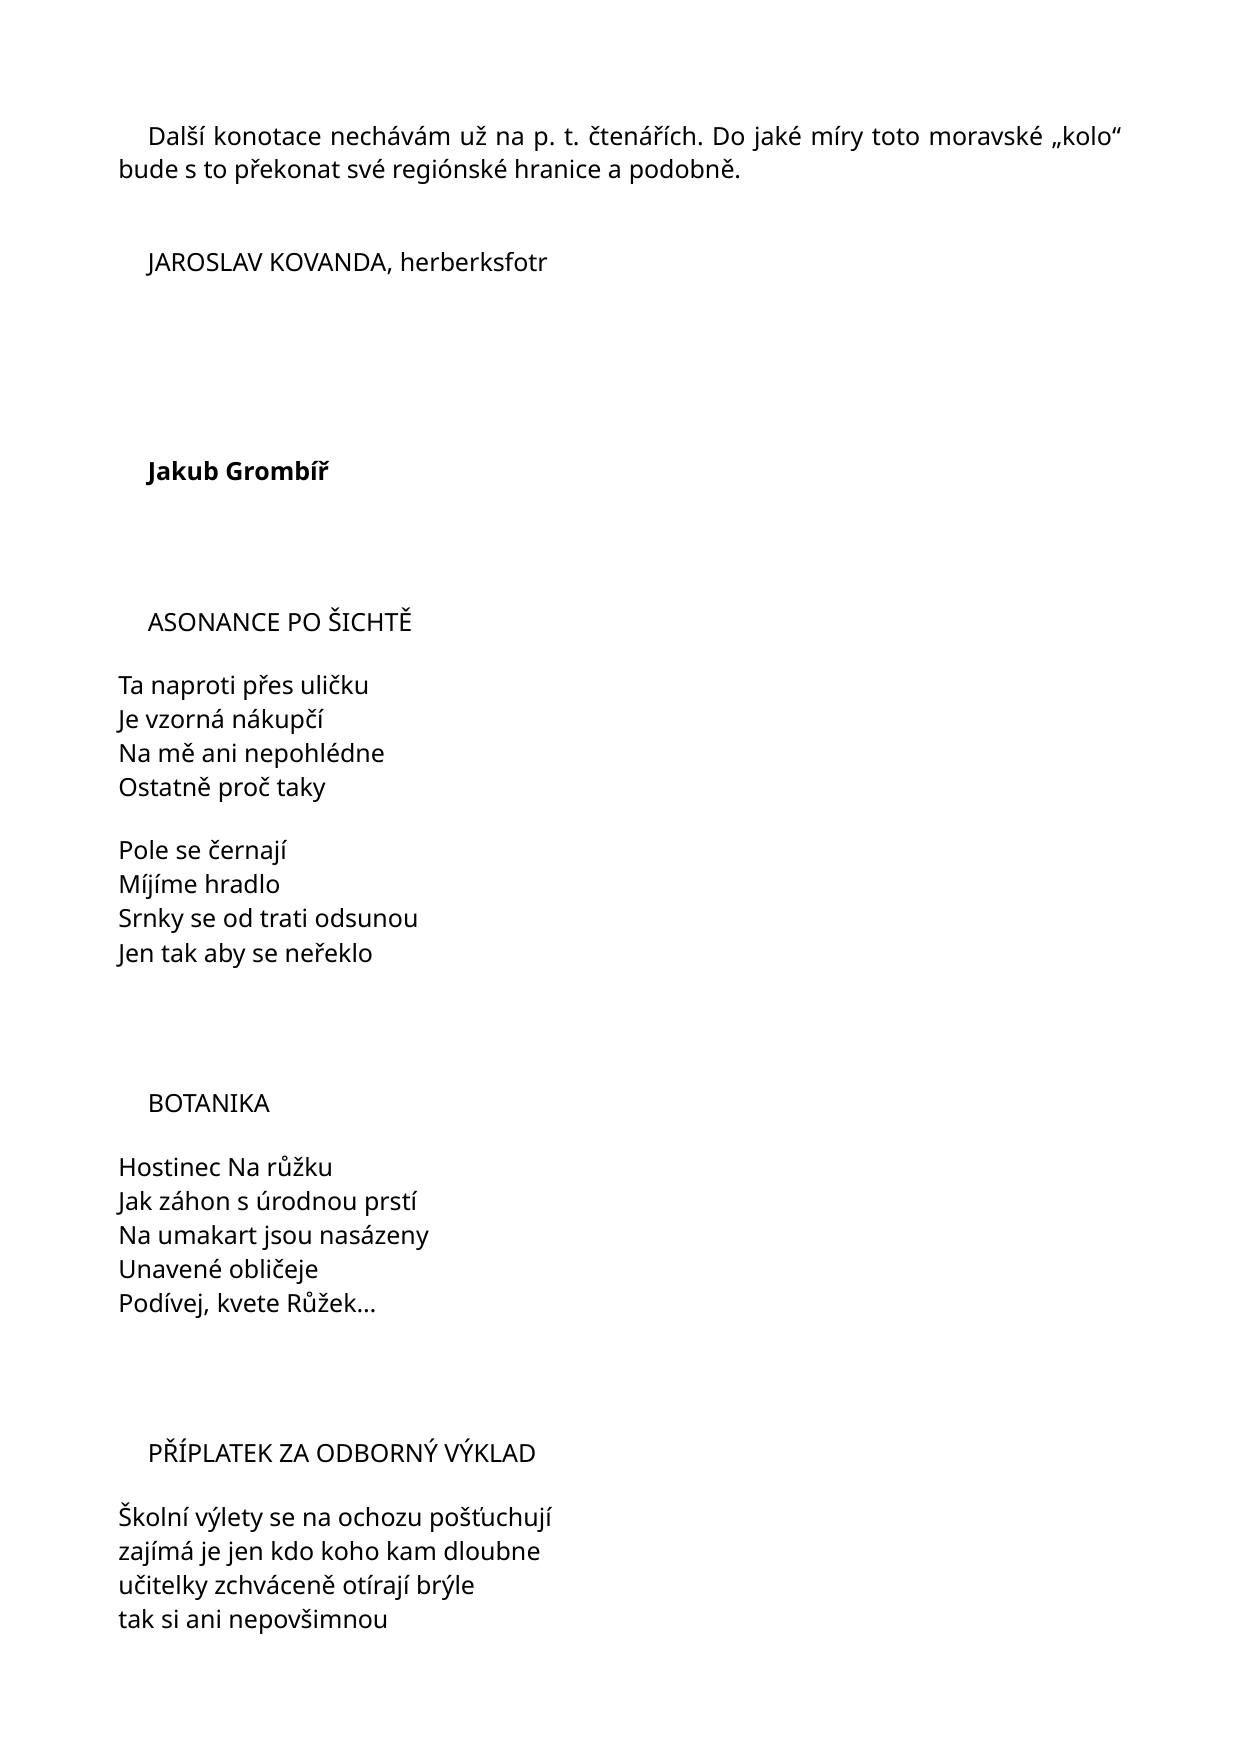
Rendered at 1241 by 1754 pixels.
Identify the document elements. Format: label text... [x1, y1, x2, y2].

text učitelky zchváceně otírají brýle [118, 1567, 1122, 1602]
text zajímá je jen kdo koho kam dloubne [118, 1533, 1122, 1567]
subtitle Asonance po šichtě [148, 604, 1122, 638]
text Jak záhon s úrodnou prstí [118, 1183, 1122, 1217]
text Míjíme hradlo [118, 867, 1122, 901]
subtitle Botanika [148, 1086, 1122, 1120]
text Hostinec Na růžku [118, 1149, 1122, 1183]
text Na umakart jsou nasázeny [118, 1217, 1122, 1251]
text Unavené obličeje [118, 1251, 1122, 1285]
text Na mě ani nepohlédne [118, 736, 1122, 770]
text Ta naproti přes uličku [118, 668, 1122, 702]
text Jakub Grombíř [148, 454, 1122, 488]
text Jen tak aby se neřeklo [118, 935, 1122, 969]
text Školní výlety se na ochozu pošťuchují [118, 1499, 1122, 1533]
text Jaroslav Kovanda, herberksfotr [118, 244, 1122, 279]
text Ostatně proč taky [118, 770, 1122, 804]
text Další konotace nechávám už na p. t. čtenářích. Do jaké míry toto moravské „kolo“ bude s to překonat své regiónské hranice a podobně. [118, 118, 1122, 186]
text tak si ani nepovšimnou [118, 1602, 1122, 1636]
text Srnky se od trati odsunou [118, 901, 1122, 935]
text Podívej, kvete Růžek… [118, 1285, 1122, 1319]
text Pole se černají [118, 833, 1122, 867]
text Je vzorná nákupčí [118, 702, 1122, 736]
subtitle Příplatek za odborný výklad [148, 1436, 1122, 1470]
